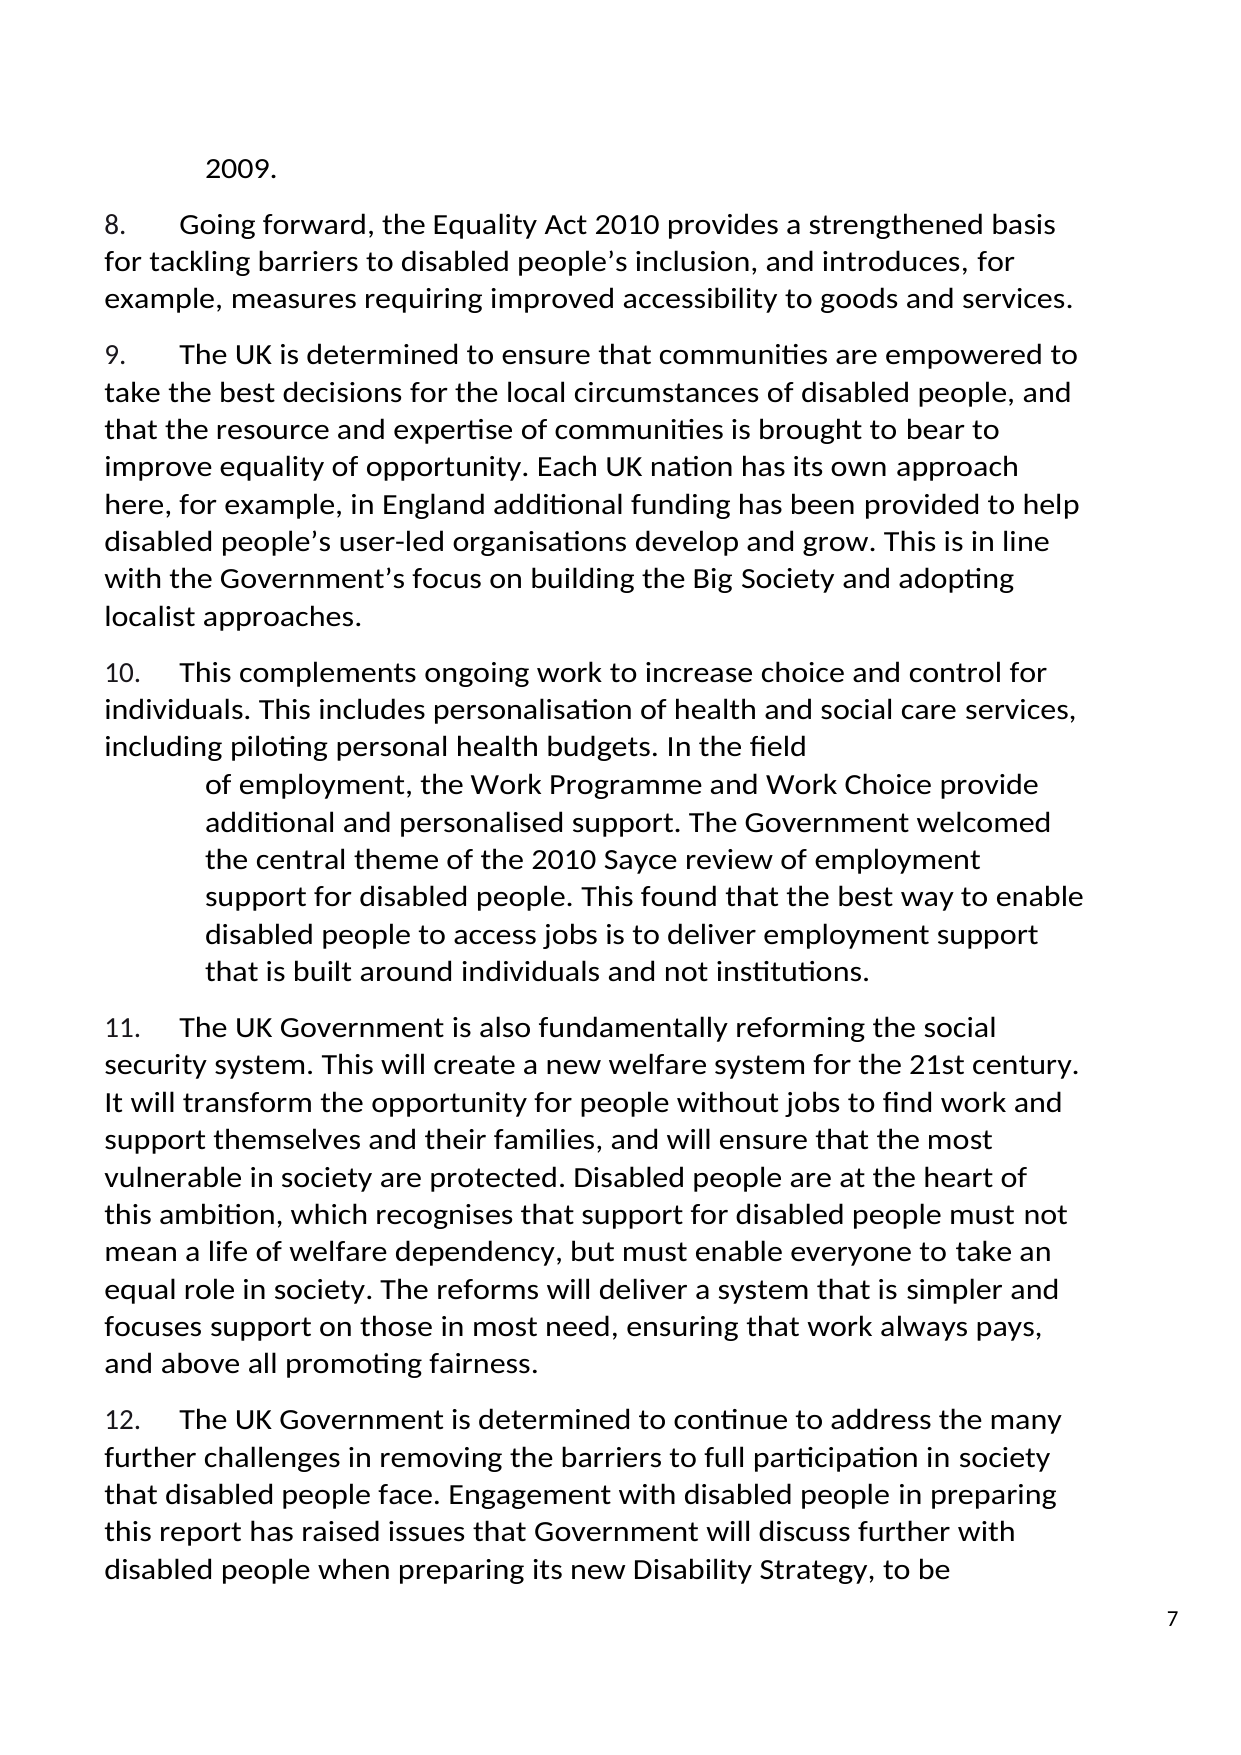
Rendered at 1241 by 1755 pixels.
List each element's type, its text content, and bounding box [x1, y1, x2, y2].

list Going forward, the Equality Act 2010 provides a strengthened basis for tackling barriers to disabled people’s inclusion, and introduces, for example, measures requiring improved accessibility to goods and services. [104, 206, 1082, 316]
text 2009. [205, 150, 1108, 186]
list This complements ongoing work to increase choice and control for individuals. This includes personalisation of health and social care services, including piloting personal health budgets. In the field [104, 654, 1082, 764]
list The UK Government is determined to continue to address the many further challenges in removing the barriers to full participation in society that disabled people face. Engagement with disabled people in preparing this report has raised issues that Government will discuss further with disabled people when preparing its new Disability Strategy, to be [104, 1401, 1082, 1587]
text of employment, the Work Programme and Work Choice provide additional and personalised support. The Government welcomed the central theme of the 2010 Sayce review of employment support for disabled people. This found that the best way to enable disabled people to access jobs is to deliver employment support that is built around individuals and not institutions. [205, 766, 1088, 989]
list The UK Government is also fundamentally reforming the social security system. This will create a new welfare system for the 21st century. It will transform the opportunity for people without jobs to find work and support themselves and their families, and will ensure that the most vulnerable in society are protected. Disabled people are at the heart of this ambition, which recognises that support for disabled people must not mean a life of welfare dependency, but must enable everyone to take an equal role in society. The reforms will deliver a system that is simpler and focuses support on those in most need, ensuring that work always pays, and above all promoting fairness. [104, 1009, 1082, 1381]
list The UK is determined to ensure that communities are empowered to take the best decisions for the local circumstances of disabled people, and that the resource and expertise of communities is brought to bear to improve equality of opportunity. Each UK nation has its own approach here, for example, in England additional funding has been provided to help disabled people’s user-led organisations develop and grow. This is in line with the Government’s focus on building the Big Society and adopting localist approaches. [104, 336, 1082, 634]
